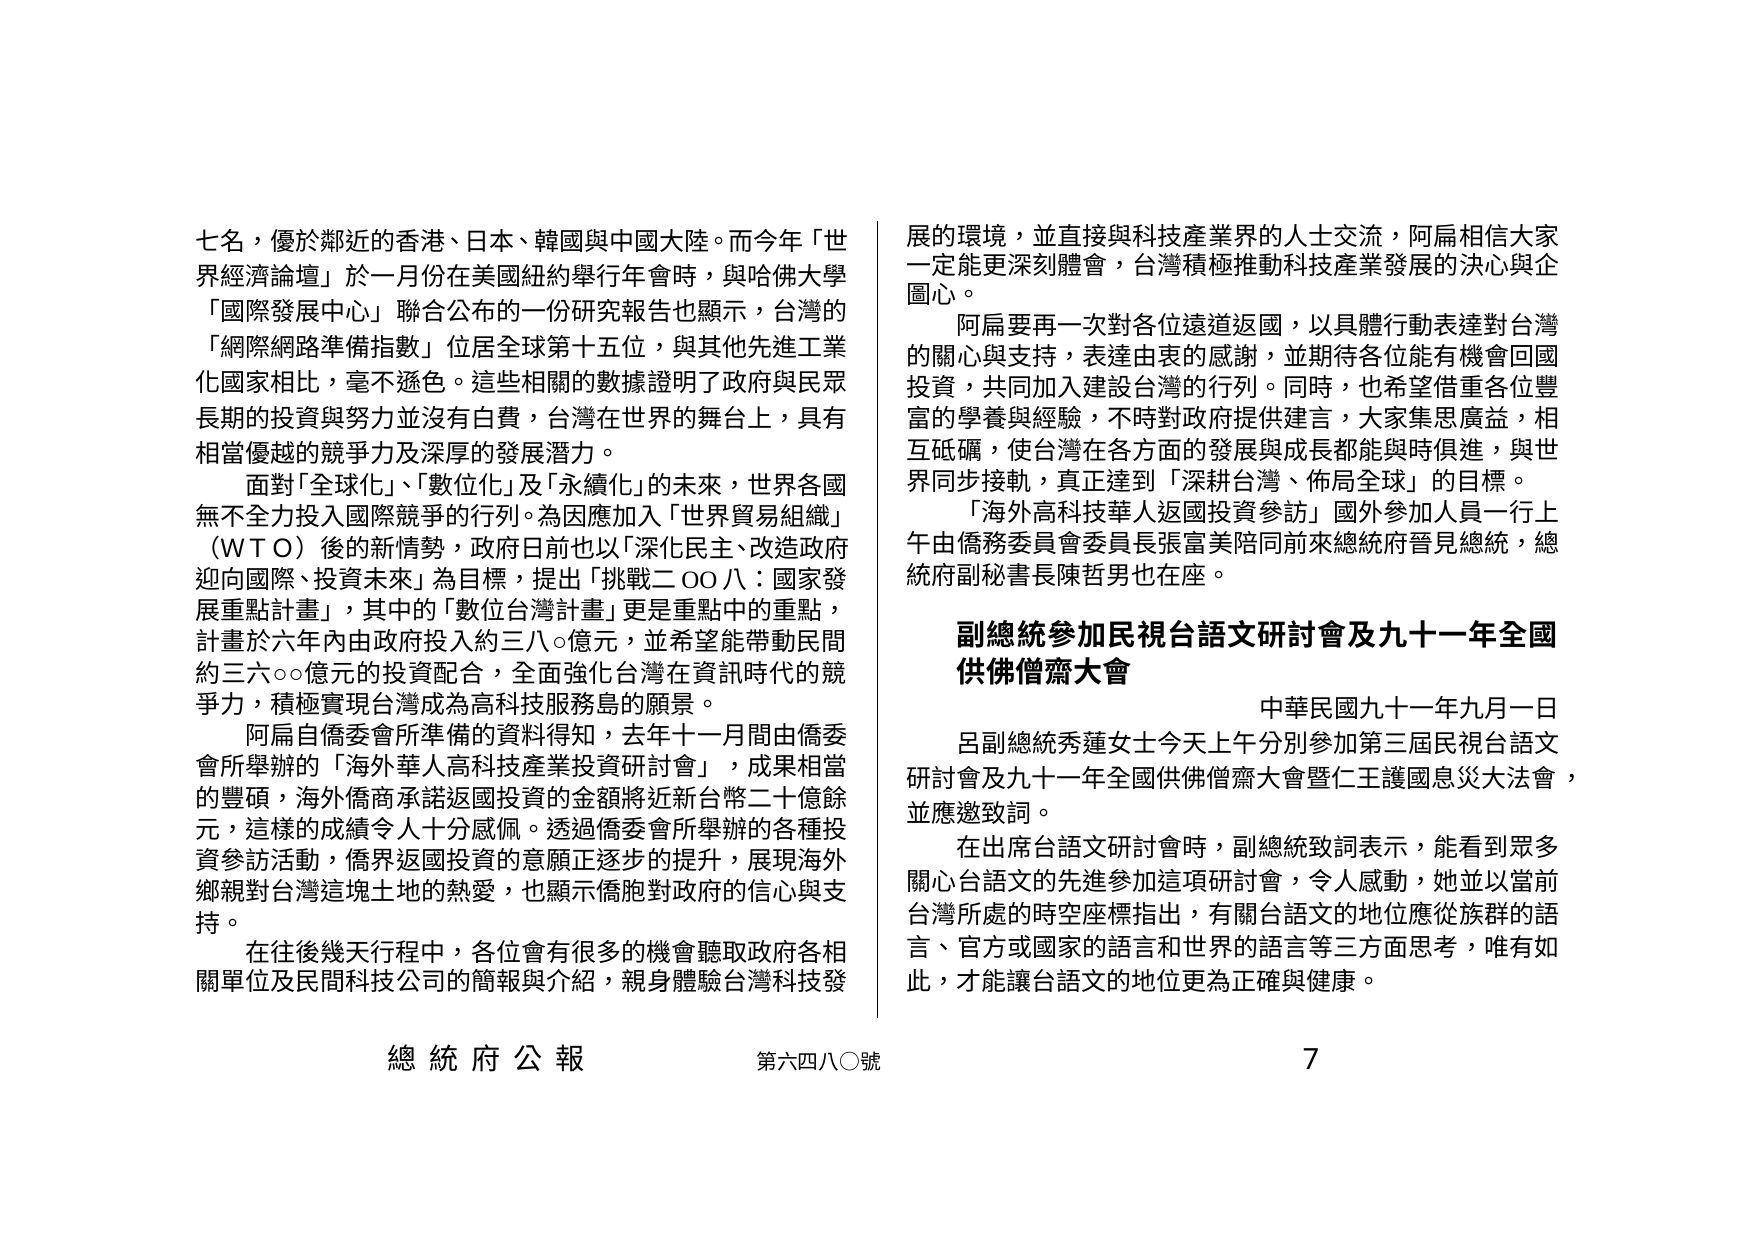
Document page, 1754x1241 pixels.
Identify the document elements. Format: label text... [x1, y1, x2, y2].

text 中華民國九十一年九月一日 [907, 690, 1559, 724]
text 副總統參加民視台語文研討會及九十一年全國供佛僧齋大會 [957, 615, 1559, 690]
text 面對「全球化」、「數位化」及「永續化」的未來，世界各國無不全力投入國際競爭的行列。為因應加入「世界貿易組織」（ＷＴＯ）後的新情勢，政府日前也以「深化民主、改造政府、迎向國際、投資未來」為目標，提出「挑戰二ΟΟ八：國家發展重點計畫」，其中的「數位台灣計畫」更是重點中的重點，計畫於六年內由政府投入約三八○億元，並希望能帶動民間約三六○○億元的投資配合，全面強化台灣在資訊時代的競爭力，積極實現台灣成為高科技服務島的願景。 [195, 469, 847, 719]
text 「海外高科技華人返國投資參訪」國外參加人員一行上午由僑務委員會委員長張富美陪同前來總統府晉見總統，總統府副秘書長陳哲男也在座。 [907, 497, 1559, 590]
text 在往後幾天行程中，各位會有很多的機會聽取政府各相關單位及民間科技公司的簡報與介紹，親身體驗台灣科技發 [195, 938, 847, 997]
text 展的環境，並直接與科技產業界的人士交流，阿扁相信大家一定能更深刻體會，台灣積極推動科技產業發展的決心與企圖心。 [907, 222, 1559, 309]
text 在出席台語文研討會時，副總統致詞表示，能看到眾多關心台語文的先進參加這項研討會，令人感動，她並以當前台灣所處的時空座標指出，有關台語文的地位應從族群的語言、官方或國家的語言和世界的語言等三方面思考，唯有如此，才能讓台語文的地位更為正確與健康。 [907, 830, 1559, 997]
text 七名，優於鄰近的香港、日本、韓國與中國大陸。而今年「世界經濟論壇」於一月份在美國紐約舉行年會時，與哈佛大學「國際發展中心」聯合公布的一份研究報告也顯示，台灣的「網際網路準備指數」位居全球第十五位，與其他先進工業化國家相比，毫不遜色。這些相關的數據證明了政府與民眾長期的投資與努力並沒有白費，台灣在世界的舞台上，具有相當優越的競爭力及深厚的發展潛力。 [195, 222, 847, 469]
text 阿扁自僑委會所準備的資料得知，去年十一月間由僑委會所舉辦的「海外華人高科技產業投資研討會」，成果相當的豐碩，海外僑商承諾返國投資的金額將近新台幣二十億餘元，這樣的成績令人十分感佩。透過僑委會所舉辦的各種投資參訪活動，僑界返國投資的意願正逐步的提升，展現海外鄉親對台灣這塊土地的熱愛，也顯示僑胞對政府的信心與支持。 [195, 719, 847, 938]
text 阿扁要再一次對各位遠道返國，以具體行動表達對台灣的關心與支持，表達由衷的感謝，並期待各位能有機會回國投資，共同加入建設台灣的行列。同時，也希望借重各位豐富的學養與經驗，不時對政府提供建言，大家集思廣益，相互砥礪，使台灣在各方面的發展與成長都能與時俱進，與世界同步接軌，真正達到「深耕台灣、佈局全球」的目標。 [907, 309, 1559, 497]
text 呂副總統秀蓮女士今天上午分別參加第三屆民視台語文研討會及九十一年全國供佛僧齋大會暨仁王護國息災大法會，並應邀致詞。 [907, 724, 1559, 830]
